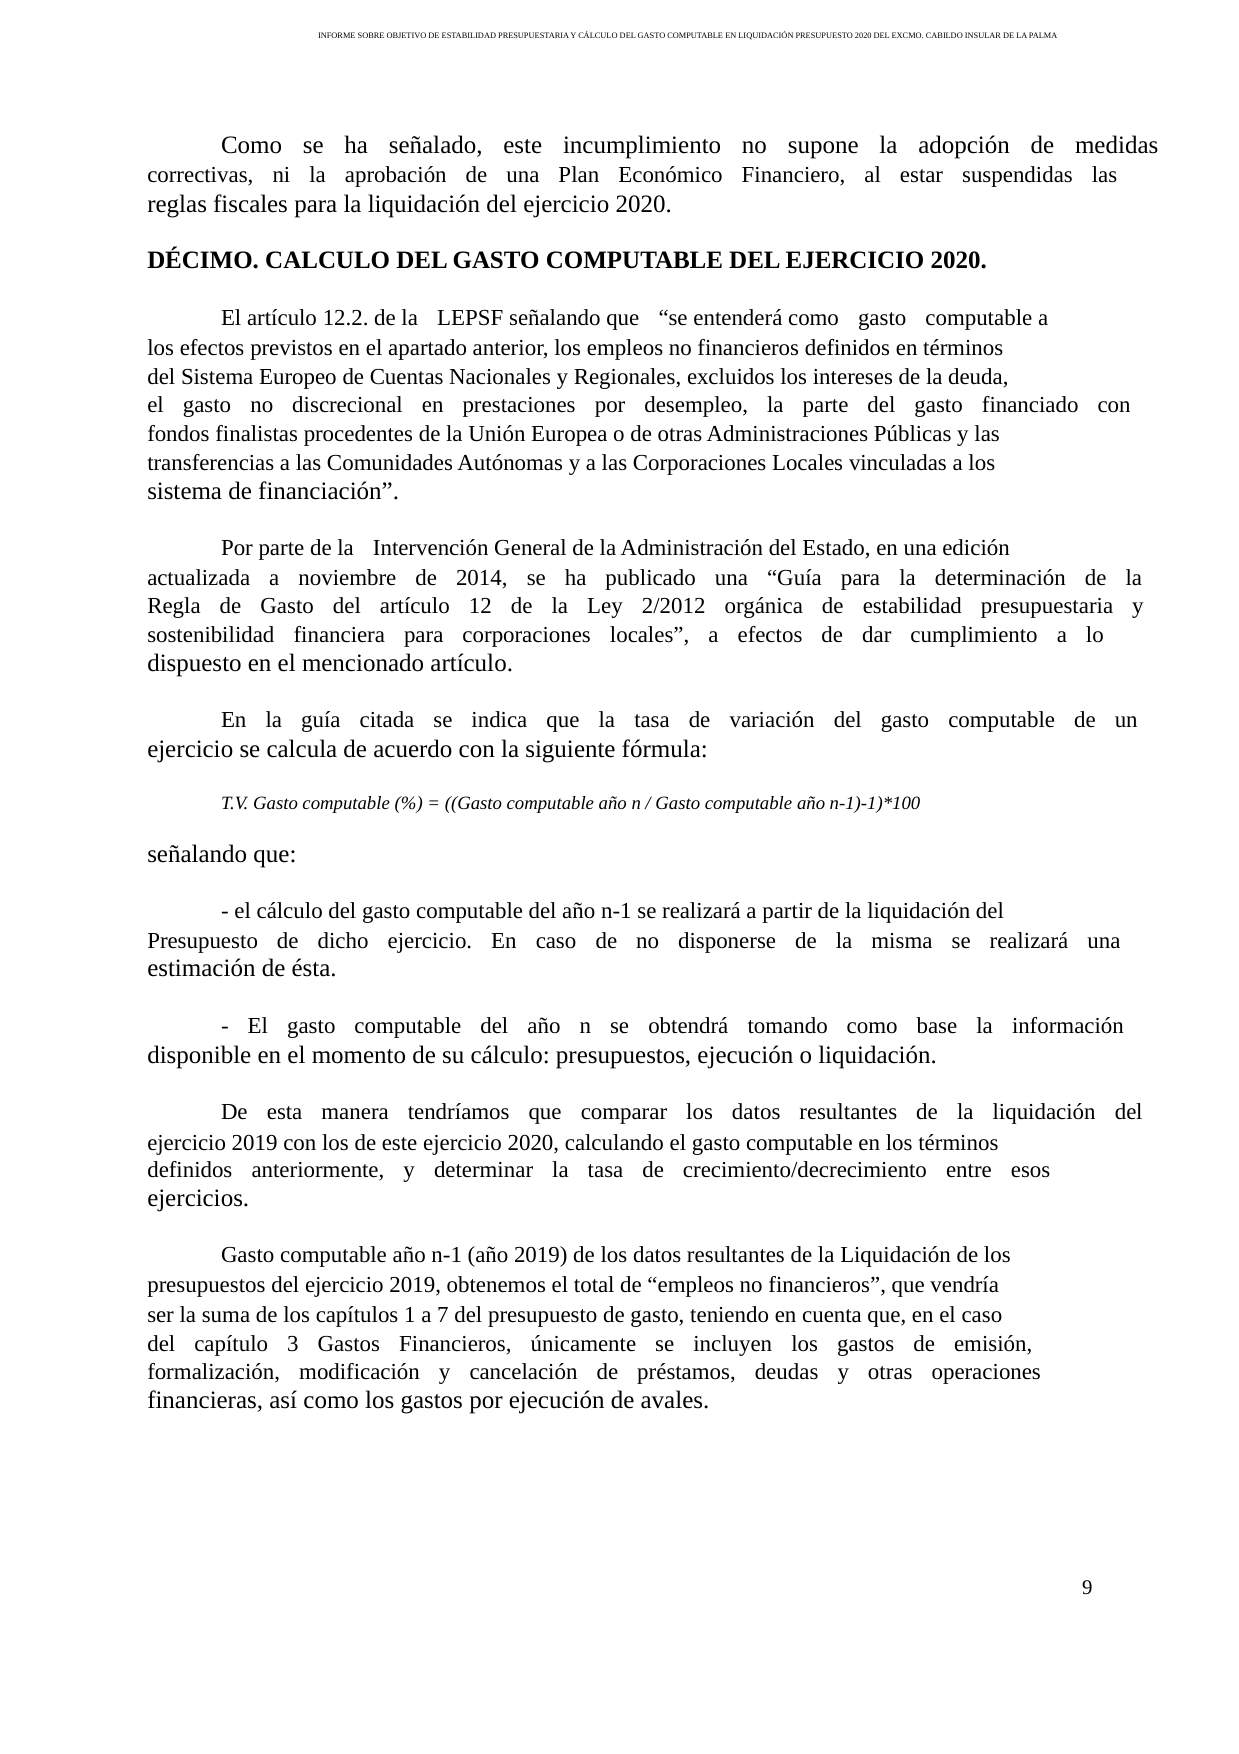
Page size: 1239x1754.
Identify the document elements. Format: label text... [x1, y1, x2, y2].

text señalando que: [147, 838, 1225, 869]
text - el cálculo del gasto computable del año n-1 se realizará a partir de la liquidación del [221, 891, 1225, 926]
text disponible en el momento de su cálculo: presupuestos, ejecución o liquidación. [147, 1041, 1225, 1070]
text DÉCIMO. CALCULO DEL GASTO COMPUTABLE DEL EJERCICIO 2020. [147, 240, 1225, 276]
text T.V. Gasto computable (%) = ((Gasto computable año n / Gasto computable año n-1)-1)*100 [221, 785, 1225, 816]
text sistema de financiación”. [147, 476, 1225, 505]
text del capítulo 3 Gastos Financieros, únicamente se incluyen los gastos de emisión, [147, 1328, 1225, 1357]
text 9 [1082, 1569, 1225, 1601]
text Como se ha señalado, este incumplimiento no supone la adopción de medidas [221, 130, 1225, 159]
text Presupuesto de dicho ejercicio. En caso de no disponerse de la misma se realizará una [147, 926, 1225, 955]
text estimación de ésta. [147, 955, 1225, 982]
text Gasto computable año n-1 (año 2019) de los datos resultantes de la Liquidación de los [221, 1235, 1225, 1269]
text correctivas, ni la aprobación de una Plan Económico Financiero, al estar suspendidas las [147, 159, 1225, 189]
text transferencias a las Comunidades Autónomas y a las Corporaciones Locales vinculadas a los [147, 447, 1225, 476]
text ejercicios. [147, 1183, 1225, 1213]
text actualizada a noviembre de 2014, se ha publicado una “Guía para la determinación de la [147, 562, 1225, 591]
text definidos anteriormente, y determinar la tasa de crecimiento/decrecimiento entre esos [147, 1156, 1225, 1183]
text del Sistema Europeo de Cuentas Nacionales y Regionales, excluidos los intereses de la deuda, [147, 361, 1225, 390]
text los efectos previstos en el apartado anterior, los empleos no financieros definidos en términos [147, 332, 1225, 361]
text ejercicio 2019 con los de este ejercicio 2020, calculando el gasto computable en los términos [147, 1127, 1225, 1156]
text presupuestos del ejercicio 2019, obtenemos el total de “empleos no financieros”, que vendría [147, 1269, 1225, 1299]
text el gasto no discrecional en prestaciones por desempleo, la parte del gasto financiado con [147, 390, 1225, 418]
text De esta manera tendríamos que comparar los datos resultantes de la liquidación del [221, 1092, 1225, 1127]
text ejercicio se calcula de acuerdo con la siguiente fórmula: [147, 734, 1225, 763]
text INFORME SOBRE OBJETIVO DE ESTABILIDAD PRESUPUESTARIA Y CÁLCULO DEL GASTO COMPUTABLE EN LIQUIDACIÓN PRESUPUESTO 2020 DEL EXCMO. CABILDO INSULAR DE LA PALMA [318, 28, 1225, 42]
text Por parte de la Intervención General de la Administración del Estado, en una edición [221, 527, 1225, 562]
text Regla de Gasto del artículo 12 de la Ley 2/2012 orgánica de estabilidad presupuestaria y [147, 591, 1225, 619]
text - El gasto computable del año n se obtendrá tomando como base la información [221, 1004, 1225, 1041]
text formalización, modificación y cancelación de préstamos, deudas y otras operaciones [147, 1357, 1225, 1385]
text fondos finalistas procedentes de la Unión Europea o de otras Administraciones Públicas y las [147, 418, 1225, 447]
text sostenibilidad financiera para corporaciones locales”, a efectos de dar cumplimiento a lo [147, 619, 1225, 648]
text En la guía citada se indica que la tasa de variación del gasto computable de un [221, 699, 1225, 734]
text reglas fiscales para la liquidación del ejercicio 2020. [147, 189, 1225, 218]
text ser la suma de los capítulos 1 a 7 del presupuesto de gasto, teniendo en cuenta que, en el caso [147, 1299, 1225, 1328]
text dispuesto en el mencionado artículo. [147, 648, 1225, 677]
text El artículo 12.2. de la LEPSF señalando que “se entenderá como gasto computable a [221, 298, 1225, 332]
text financieras, así como los gastos por ejecución de avales. [147, 1385, 1225, 1414]
